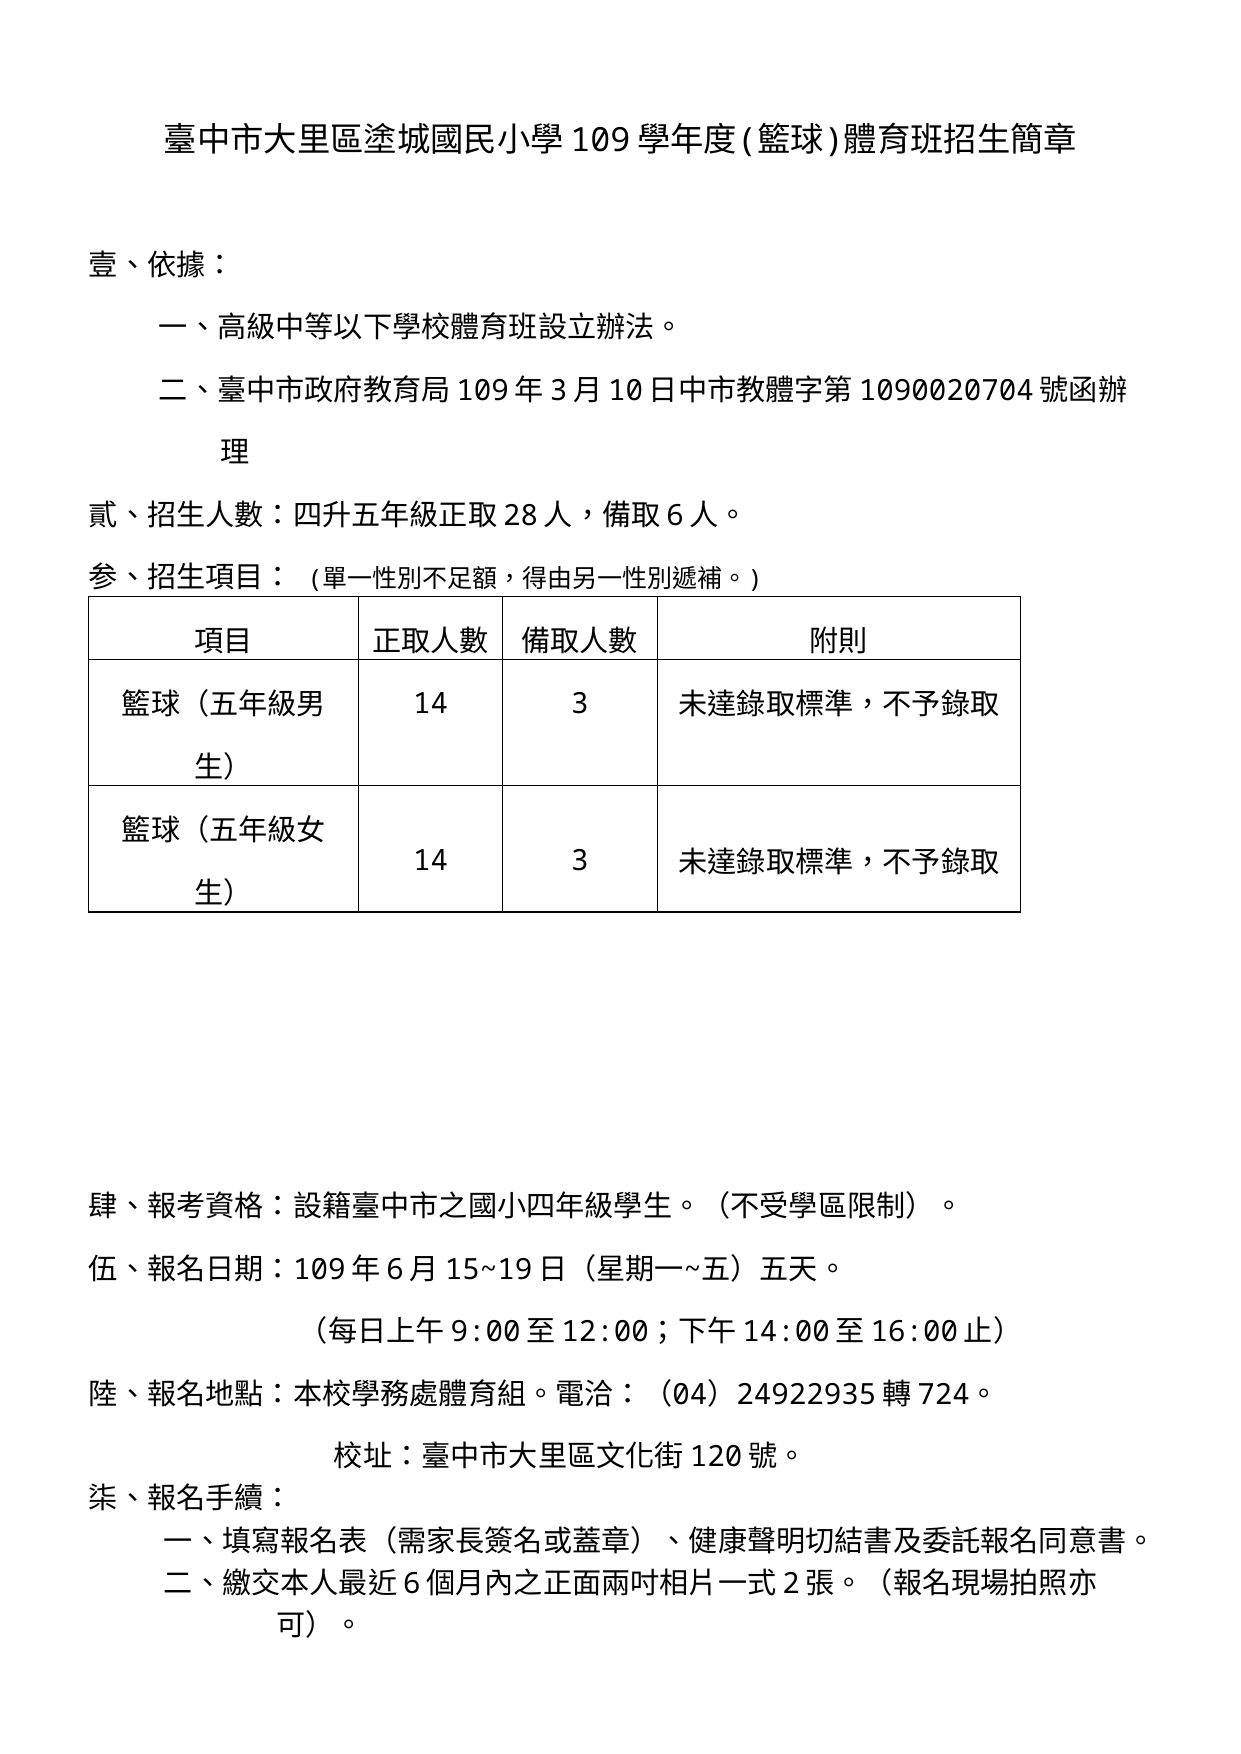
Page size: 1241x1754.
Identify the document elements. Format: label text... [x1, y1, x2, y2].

table_cell 3 [503, 660, 657, 785]
table_cell 14 [359, 660, 502, 785]
text 壹、依據： [89, 221, 1152, 283]
text （每日上午9:00至12:00；下午14:00至16:00止） [89, 1287, 1152, 1350]
text 参、招生項目： (單一性別不足額，得由另一性別遞補。) [89, 533, 1152, 596]
table_cell 籃球（五年級女生） [89, 786, 358, 911]
text 陸、報名地點：本校學務處體育組。電洽：（04）24922935轉724。 [89, 1350, 1152, 1412]
table_header 項目 [89, 597, 358, 659]
text 柒、報名手續： [89, 1475, 1152, 1517]
text 肆、報考資格：設籍臺中市之國小四年級學生。（不受學區限制）。 [89, 1162, 1152, 1225]
text 一、高級中等以下學校體育班設立辦法。 [89, 283, 1152, 346]
table_cell 14 [359, 786, 502, 911]
table_header 備取人數 [503, 597, 657, 659]
text 校址：臺中市大里區文化街120號。 [89, 1412, 1152, 1475]
text 貳、招生人數：四升五年級正取28人，備取6人。 [89, 471, 1152, 533]
text 二、臺中市政府教育局109年3月10日中市教體字第1090020704號函辦理 [89, 346, 1152, 471]
text 臺中市大里區塗城國民小學109學年度(籃球)體育班招生簡章 [89, 96, 1152, 158]
text 伍、報名日期：109年6月15~19日（星期一~五）五天。 [89, 1225, 1152, 1287]
table_cell 3 [503, 786, 657, 911]
table_cell 未達錄取標準，不予錄取 [658, 786, 1020, 911]
table_header 附則 [658, 597, 1020, 659]
table_cell 籃球（五年級男生） [89, 660, 358, 785]
table_header 正取人數 [359, 597, 502, 659]
text 一、填寫報名表（需家長簽名或蓋章）、健康聲明切結書及委託報名同意書。 [164, 1517, 1152, 1559]
table_cell 未達錄取標準，不予錄取 [658, 660, 1020, 785]
text 二、繳交本人最近6個月內之正面兩吋相片一式2張。（報名現場拍照亦可）。 [164, 1559, 1152, 1644]
